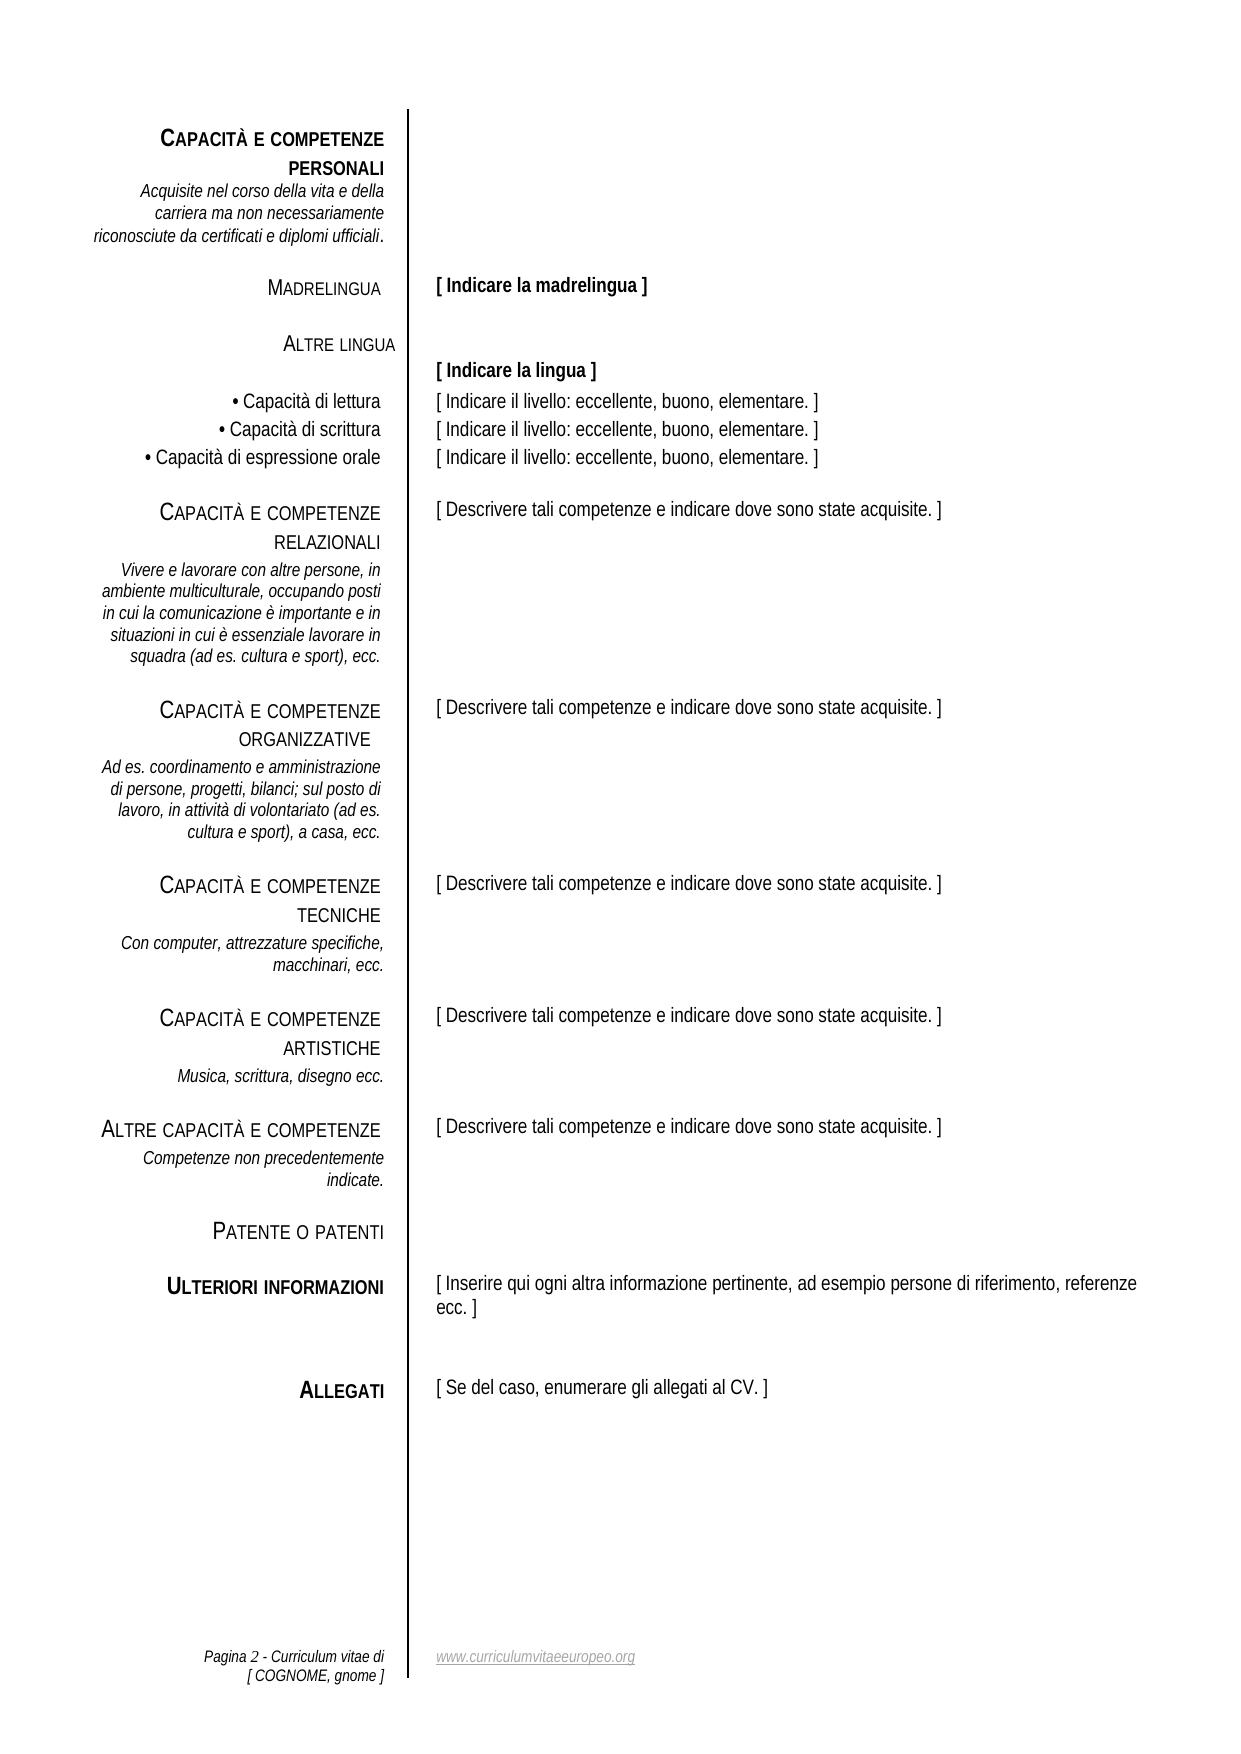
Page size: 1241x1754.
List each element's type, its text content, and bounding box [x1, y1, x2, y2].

table_header Altre capacità e competenze Competenze non precedentemente indicate. [78, 1112, 395, 1192]
table_header [425, 1216, 1178, 1245]
table_header [395, 495, 407, 669]
table_header [ Descrivere tali competenze e indicare dove sono state acquisite. ] [425, 495, 1178, 669]
table_cell [409, 356, 425, 387]
table_cell [409, 387, 425, 415]
table_cell • Capacità di scrittura [78, 415, 395, 443]
table_cell [395, 415, 407, 443]
table_cell [ Indicare il livello: eccellente, buono, elementare. ] [425, 387, 1178, 415]
table_header [ Indicare la madrelingua ] [425, 271, 1178, 302]
table_header Capacità e competenze organizzative Ad es. coordinamento e amministrazione di persone, progetti, bilanci; sul posto di lavoro, in attività di volontariato (ad es. cultura e sport), a casa, ecc. [78, 693, 395, 844]
table_header Allegati [78, 1373, 395, 1405]
table_header [409, 1001, 425, 1088]
table_header [ Descrivere tali competenze e indicare dove sono state acquisite. ] [425, 693, 1178, 844]
table_cell • Capacità di lettura [78, 387, 395, 415]
table_header [ Descrivere tali competenze e indicare dove sono state acquisite. ] [425, 869, 1178, 977]
table_cell [395, 387, 407, 415]
table_header [ Inserire qui ogni altra informazione pertinente, ad esempio persone di riferimento, referenze ecc. ] [425, 1269, 1178, 1321]
table_header [409, 271, 425, 302]
table_header [395, 330, 407, 356]
table_header Ulteriori informazioni [78, 1269, 395, 1321]
table_header [395, 1112, 407, 1192]
table_header [ Descrivere tali competenze e indicare dove sono state acquisite. ] [425, 1001, 1178, 1088]
table_header [409, 330, 1178, 356]
table_header Capacità e competenze tecniche Con computer, attrezzature specifiche, macchinari, ecc. [78, 869, 395, 977]
table_header [409, 693, 425, 844]
table_header Capacità e competenze personali Acquisite nel corso della vita e della carriera ma non necessariamente riconosciute da certificati e diplomi ufficiali. [78, 123, 395, 247]
table_header [409, 1269, 425, 1321]
table_header [395, 869, 407, 977]
table_header Capacità e competenze artistiche Musica, scrittura, disegno ecc. [78, 1001, 395, 1088]
table_header [409, 495, 425, 669]
table_header Capacità e competenze relazionali Vivere e lavorare con altre persone, in ambiente multiculturale, occupando posti in cui la comunicazione è importante e in situazioni in cui è essenziale lavorare in squadra (ad es. cultura e sport), ecc. [78, 495, 395, 669]
table_cell [ Indicare il livello: eccellente, buono, elementare. ] [425, 415, 1178, 443]
table_cell [395, 356, 407, 387]
table_header [ Descrivere tali competenze e indicare dove sono state acquisite. ] [425, 1112, 1178, 1192]
table_header [395, 1269, 407, 1321]
table_cell [395, 443, 407, 471]
table_cell [ Indicare la lingua ] [425, 356, 1178, 387]
table_cell [409, 443, 425, 471]
table_cell [ Indicare il livello: eccellente, buono, elementare. ] [425, 443, 1178, 471]
table_header Patente o patenti [78, 1216, 395, 1245]
table_cell [409, 415, 425, 443]
table_cell [78, 356, 395, 387]
table_header [395, 1216, 407, 1245]
table_header [409, 1112, 425, 1192]
table_header Madrelingua [78, 271, 395, 302]
table_header Altre lingua [78, 330, 395, 356]
table_header [395, 271, 407, 302]
table_header [409, 1373, 425, 1405]
table_header [395, 1001, 407, 1088]
table_header [395, 1373, 407, 1405]
table_header [395, 693, 407, 844]
table_cell • Capacità di espressione orale [78, 443, 395, 471]
table_header [ Se del caso, enumerare gli allegati al CV. ] [425, 1373, 1178, 1405]
table_header [409, 869, 425, 977]
table_header [409, 1216, 425, 1245]
